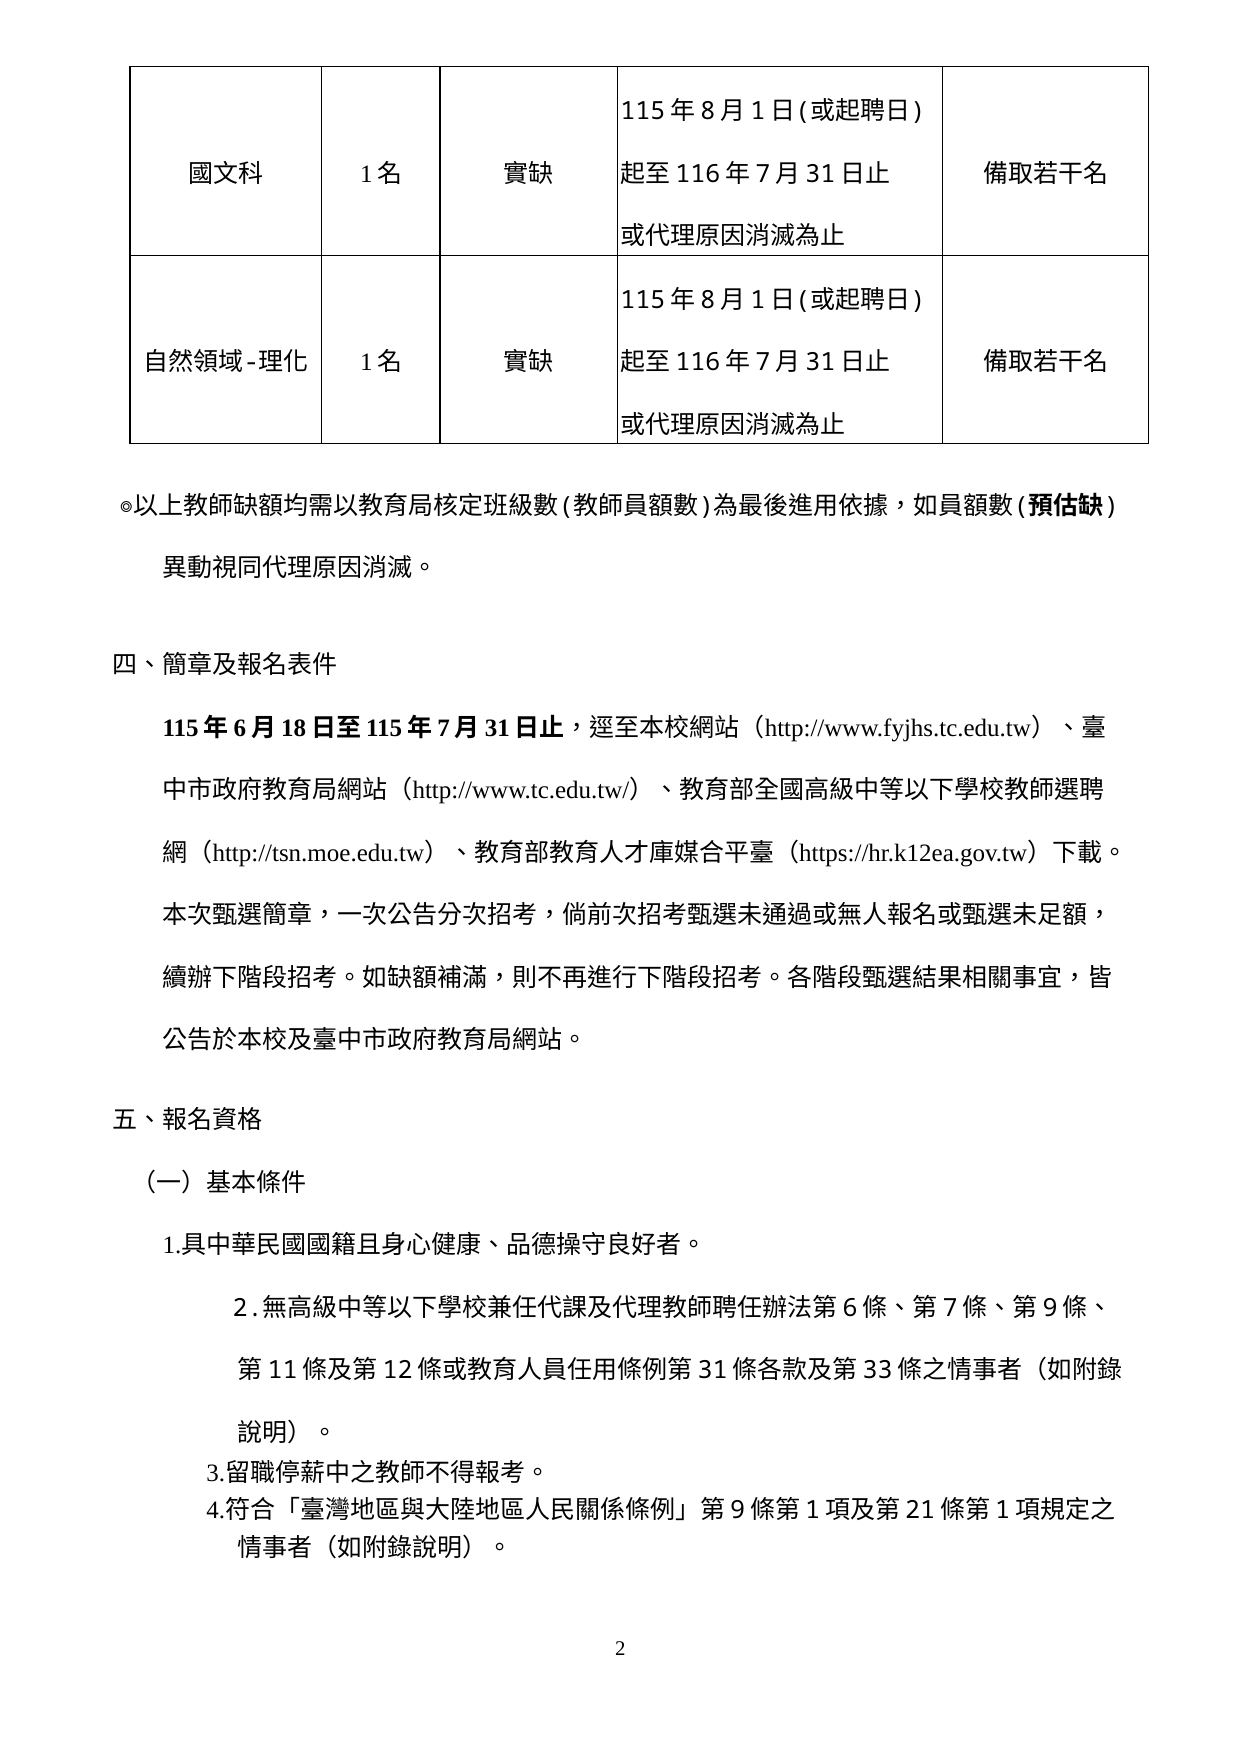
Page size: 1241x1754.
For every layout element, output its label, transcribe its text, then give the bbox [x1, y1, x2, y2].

table_cell 自然領域-理化 [131, 256, 321, 443]
text 五、報名資格 [112, 1076, 1128, 1138]
table_cell 1名 [322, 67, 439, 255]
text 1.具中華民國國籍且身心健康、品德操守良好者。 [112, 1201, 1128, 1263]
table_cell 實缺 [441, 256, 617, 443]
text ◎以上教師缺額均需以教育局核定班級數(教師員額數)為最後進用依據，如員額數(預估缺)異動視同代理原因消滅。 [112, 462, 1128, 587]
table_cell 1名 [322, 256, 439, 443]
table_cell 實缺 [441, 67, 617, 255]
text 2.無高級中等以下學校兼任代課及代理教師聘任辦法第6條、第7條、第9條、第11條及第12條或教育人員任用條例第31條各款及第33條之情事者（如附錄說明）。 [112, 1263, 1128, 1451]
text 四、簡章及報名表件 115年6月18日至115年7月31日止，逕至本校網站（http://www.fyjhs.tc.edu.tw）、臺中市政府教育局網站（http://www.tc.edu.tw/）、教育部全國高級中等以下學校教師選聘網（http://tsn.moe.edu.tw）、教育部教育人才庫媒合平臺（https://hr.k12ea.gov.tw）下載。本次甄選簡章，一次公告分次招考，倘前次招考甄選未通過或無人報名或甄選未足額，續辦下階段招考。如缺額補滿，則不再進行下階段招考。各階段甄選結果相關事宜，皆公告於本校及臺中市政府教育局網站。 [112, 621, 1128, 1059]
table_cell 備取若干名 [943, 256, 1148, 443]
text 3.留職停薪中之教師不得報考。 [200, 1451, 1128, 1488]
table_cell 115年8月1日(或起聘日)起至116年7月31日止 或代理原因消滅為止 [618, 256, 942, 443]
table_cell 國文科 [131, 67, 321, 255]
table_cell 115年8月1日(或起聘日)起至116年7月31日止 或代理原因消滅為止 [618, 67, 942, 255]
table_cell 備取若干名 [943, 67, 1148, 255]
text （一）基本條件 [112, 1138, 1128, 1201]
text 4.符合「臺灣地區與大陸地區人民關係條例」第9條第1項及第21條第1項規定之情事者（如附錄說明）。 [200, 1488, 1128, 1563]
